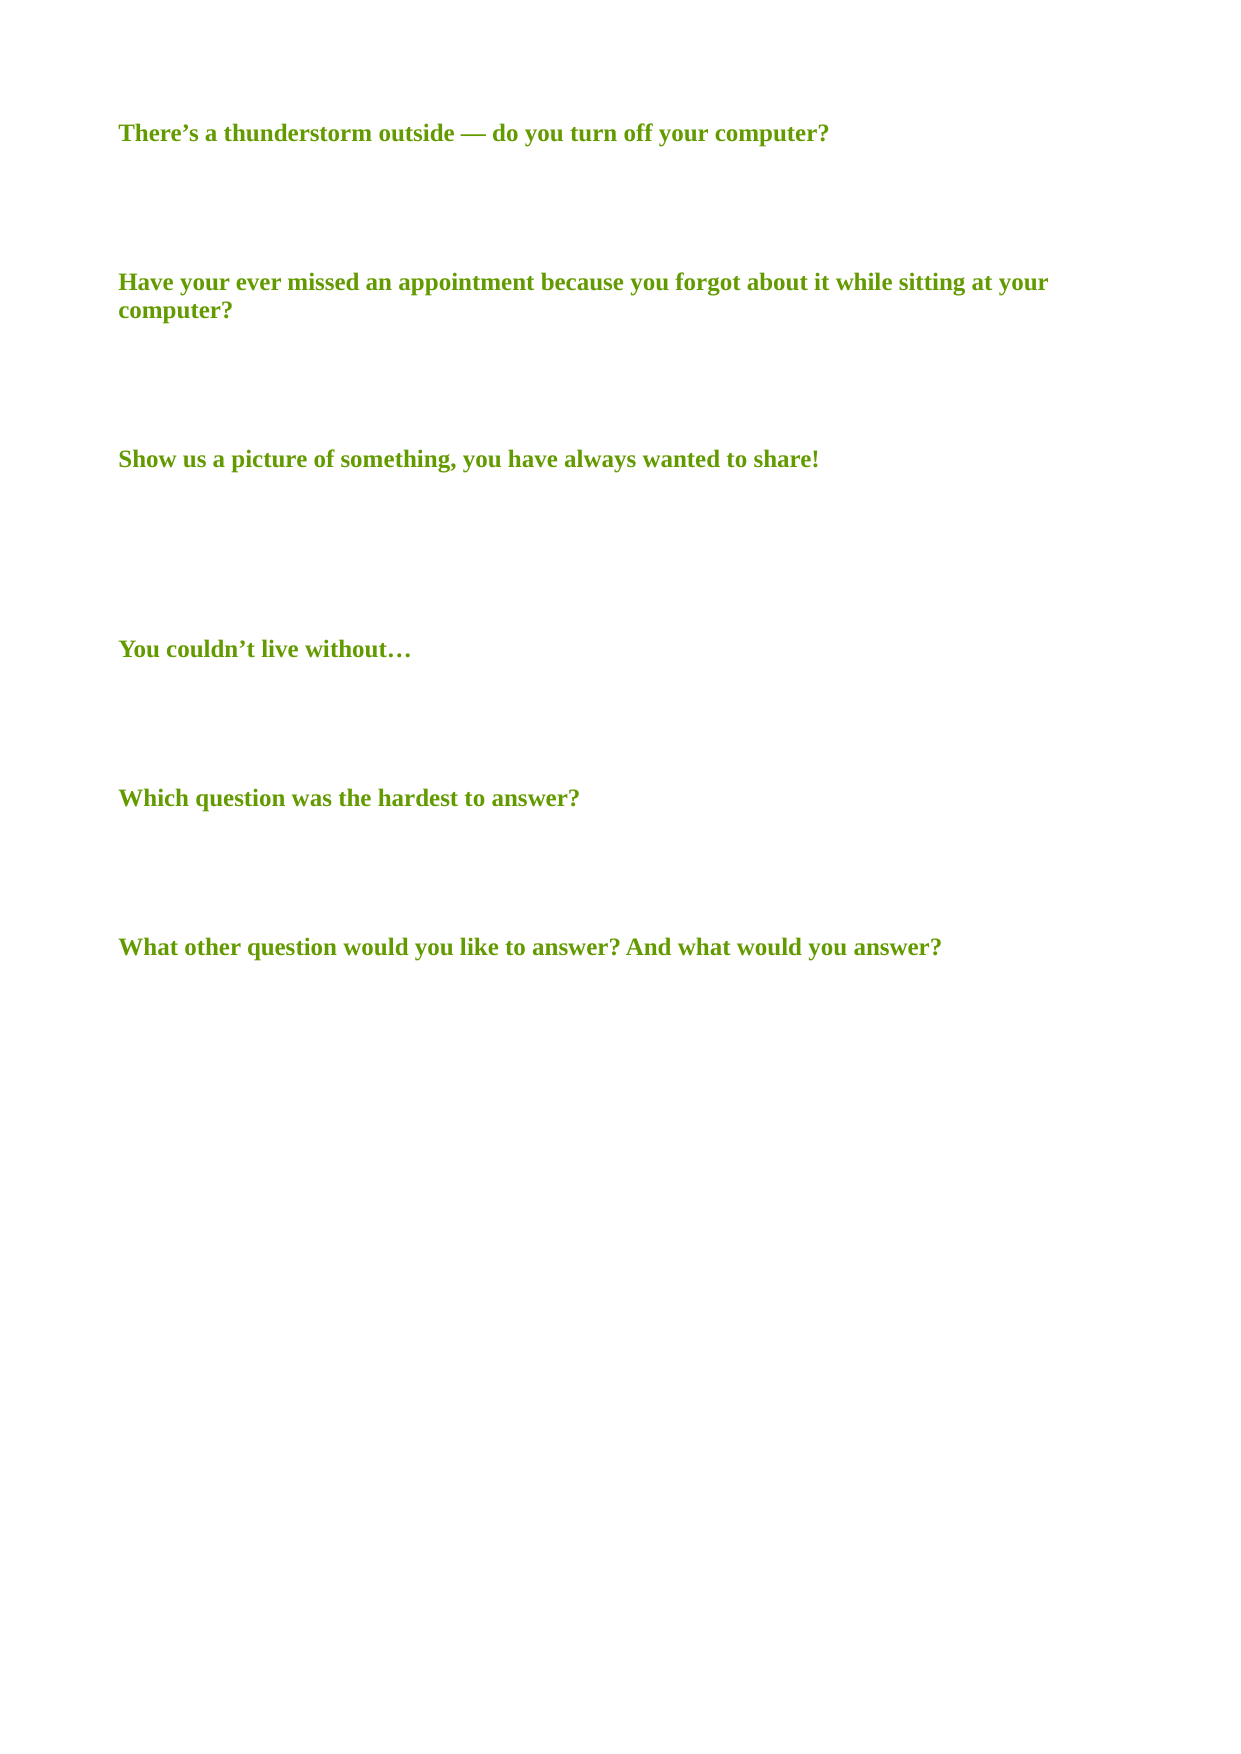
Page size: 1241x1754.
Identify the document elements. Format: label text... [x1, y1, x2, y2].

subtitle Have your ever missed an appointment because you forgot about it while sitting at your computer? [118, 267, 1122, 324]
subtitle Show us a picture of something, you have always wanted to share! [118, 444, 1122, 473]
subtitle What other question would you like to answer? And what would you answer? [118, 932, 1122, 961]
subtitle Which question was the hardest to answer? [118, 783, 1122, 812]
subtitle You couldn’t live without… [118, 634, 1122, 663]
subtitle There’s a thunderstorm outside — do you turn off your computer? [118, 118, 1122, 147]
